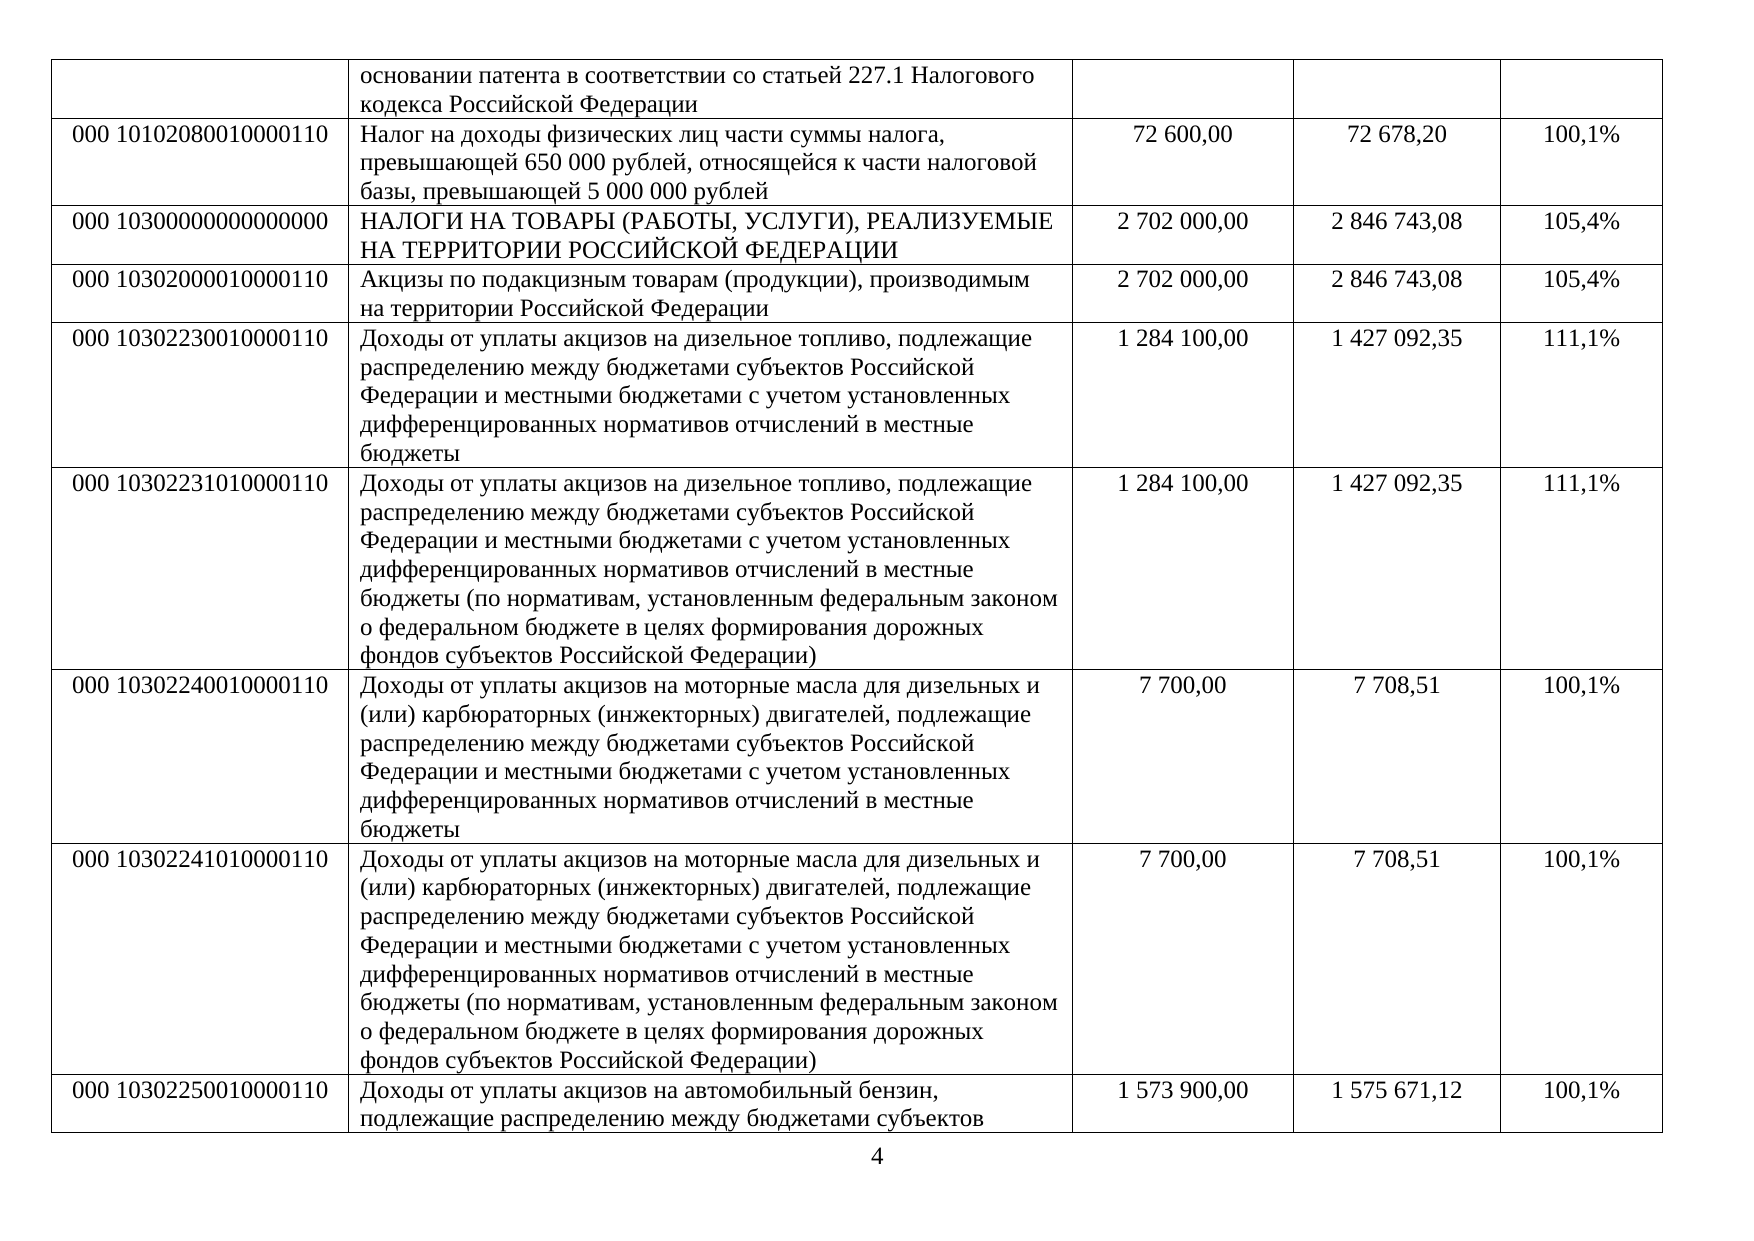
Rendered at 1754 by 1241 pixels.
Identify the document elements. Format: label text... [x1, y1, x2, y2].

table_cell НАЛОГИ НА ТОВАРЫ (РАБОТЫ, УСЛУГИ), РЕАЛИЗУЕМЫЕ НА ТЕРРИТОРИИ РОССИЙСКОЙ ФЕДЕРАЦИИ [349, 206, 1072, 263]
table_cell 100,1% [1501, 670, 1662, 843]
table_cell 2 702 000,00 [1073, 265, 1293, 322]
table_cell 111,1% [1501, 323, 1662, 467]
table_cell Доходы от уплаты акцизов на дизельное топливо, подлежащие распределению между бюджетами субъектов Российской Федерации и местными бюджетами с учетом установленных дифференцированных нормативов отчислений в местные бюджеты (по нормативам, установленным федеральным законом о федеральном бюджете в целях формирования дорожных фондов субъектов Российской Федерации) [349, 468, 1072, 669]
table_cell [1294, 60, 1500, 118]
table_cell 1 573 900,00 [1073, 1075, 1293, 1132]
table_cell Доходы от уплаты акцизов на моторные масла для дизельных и (или) карбюраторных (инжекторных) двигателей, подлежащие распределению между бюджетами субъектов Российской Федерации и местными бюджетами с учетом установленных дифференцированных нормативов отчислений в местные бюджеты (по нормативам, установленным федеральным законом о федеральном бюджете в целях формирования дорожных фондов субъектов Российской Федерации) [349, 844, 1072, 1074]
table_cell 72 600,00 [1073, 119, 1293, 205]
table_cell 000 10302240010000110 [52, 670, 348, 843]
table_cell 000 10302000010000110 [52, 265, 348, 322]
table_cell 1 284 100,00 [1073, 468, 1293, 669]
table_cell Доходы от уплаты акцизов на автомобильный бензин, подлежащие распределению между бюджетами субъектов [349, 1075, 1072, 1132]
table_cell 2 846 743,08 [1294, 206, 1500, 263]
table_cell 1 575 671,12 [1294, 1075, 1500, 1132]
table_cell 000 10302231010000110 [52, 468, 348, 669]
table_cell 000 10102080010000110 [52, 119, 348, 205]
table_cell основании патента в соответствии со статьей 227.1 Налогового кодекса Российской Федерации [349, 60, 1072, 118]
table_cell 111,1% [1501, 468, 1662, 669]
table_cell Акцизы по подакцизным товарам (продукции), производимым на территории Российской Федерации [349, 265, 1072, 322]
table_cell 100,1% [1501, 844, 1662, 1074]
table_cell 000 10302250010000110 [52, 1075, 348, 1132]
table_cell [1501, 60, 1662, 118]
table_cell 1 284 100,00 [1073, 323, 1293, 467]
table_cell 105,4% [1501, 265, 1662, 322]
table_cell 7 700,00 [1073, 844, 1293, 1074]
table_cell Доходы от уплаты акцизов на дизельное топливо, подлежащие распределению между бюджетами субъектов Российской Федерации и местными бюджетами с учетом установленных дифференцированных нормативов отчислений в местные бюджеты [349, 323, 1072, 467]
table_cell 7 708,51 [1294, 844, 1500, 1074]
table_cell [1073, 60, 1293, 118]
table_cell 000 10302230010000110 [52, 323, 348, 467]
table_cell 2 702 000,00 [1073, 206, 1293, 263]
table_cell 100,1% [1501, 1075, 1662, 1132]
table_cell [52, 60, 348, 118]
table_cell 105,4% [1501, 206, 1662, 263]
table_cell 1 427 092,35 [1294, 468, 1500, 669]
table_cell 7 700,00 [1073, 670, 1293, 843]
table_cell 000 10300000000000000 [52, 206, 348, 263]
table_cell Доходы от уплаты акцизов на моторные масла для дизельных и (или) карбюраторных (инжекторных) двигателей, подлежащие распределению между бюджетами субъектов Российской Федерации и местными бюджетами с учетом установленных дифференцированных нормативов отчислений в местные бюджеты [349, 670, 1072, 843]
table_cell 1 427 092,35 [1294, 323, 1500, 467]
table_cell 100,1% [1501, 119, 1662, 205]
table_cell Налог на доходы физических лиц части суммы налога, превышающей 650 000 рублей, относящейся к части налоговой базы, превышающей 5 000 000 рублей [349, 119, 1072, 205]
table_cell 000 10302241010000110 [52, 844, 348, 1074]
table_cell 2 846 743,08 [1294, 265, 1500, 322]
table_cell 72 678,20 [1294, 119, 1500, 205]
table_cell 7 708,51 [1294, 670, 1500, 843]
